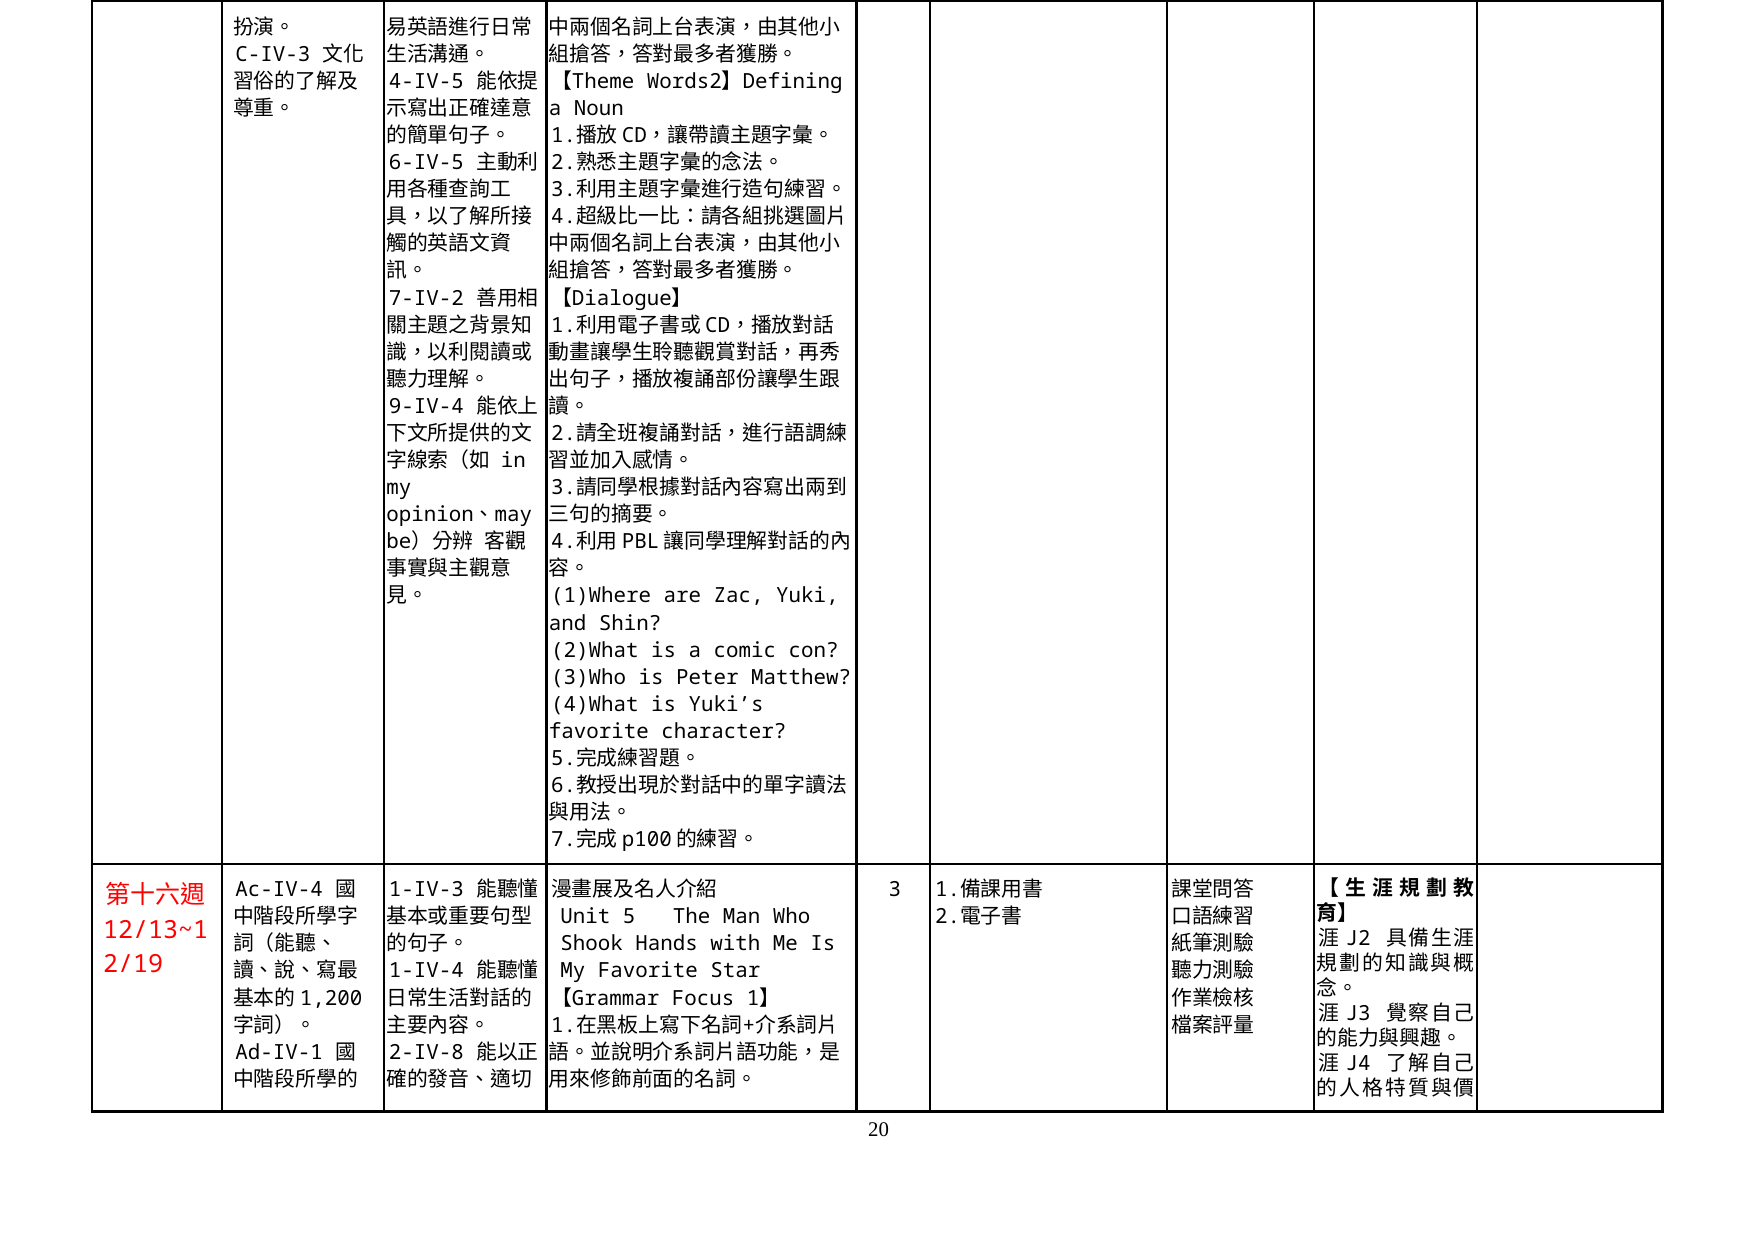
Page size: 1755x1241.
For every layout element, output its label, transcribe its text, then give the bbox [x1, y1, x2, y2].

table_cell 1-IV-3 能聽懂基本或重要句型的句子。 1-IV-4 能聽懂日常生活對話的主要內容。 2-IV-8 能以正確的發音、適切 [385, 865, 545, 1110]
table_cell 中兩個名詞上台表演，由其他小組搶答，答對最多者獲勝。 【Theme Words2】Defining a Noun 1.播放CD，讓帶讀主題字彙。 2.熟悉主題字彙的念法。 3.利用主題字彙進行造句練習。 4.超級比一比：請各組挑選圖片中兩個名詞上台表演，由其他小組搶答，答對最多者獲勝。 【Dialogue】 1.利用電子書或CD，播放對話動畫讓學生聆聽觀賞對話，再秀出句子，播放複誦部份讓學生跟讀。 2.請全班複誦對話，進行語調練習並加入感情。 3.請同學根據對話內容寫出兩到三句的摘要。 4.利用PBL讓同學理解對話的內容。 (1)Where are Zac, Yuki, and Shin? (2)What is a comic con? (3)Who is Peter Matthew? (4)What is Yuki’s favorite character? 5.完成練習題。 6.教授出現於對話中的單字讀法與用法。 7.完成p100的練習。 [548, 2, 855, 862]
table_cell 第十六週 12/13~12/19 [93, 865, 221, 1110]
table_cell [931, 2, 1166, 862]
table_cell [1478, 865, 1661, 1110]
table_cell 扮演。 C-IV-3 文化習俗的了解及尊重。 [223, 2, 383, 862]
table_cell [1168, 2, 1313, 862]
table_cell 【生涯規劃教育】 涯J2 具備生涯規劃的知識與概念。 涯J3 覺察自己的能力與興趣。 涯J4 了解自己的人格特質與價 [1315, 865, 1476, 1110]
table_cell [858, 2, 929, 862]
table_cell [1478, 2, 1661, 862]
table_cell 易英語進行日常生活溝通。 4-IV-5 能依提示寫出正確達意的簡單句子。 6-IV-5 主動利用各種查詢工具，以了解所接觸的英語文資訊。 7-IV-2 善用相關主題之背景知識，以利閱讀或聽力理解。 9-IV-4 能依上下文所提供的文字線索（如 in my opinion、maybe）分辨 客觀事實與主觀意見。 [385, 2, 545, 862]
table_cell 漫畫展及名人介紹 Unit 5 The Man Who Shook Hands with Me Is My Favorite Star 【Grammar Focus 1】 1.在黑板上寫下名詞+介系詞片語。並說明介系詞片語功能，是用來修飾前面的名詞。 [548, 865, 855, 1110]
table_cell [1315, 2, 1476, 862]
table_cell 課堂問答 口語練習 紙筆測驗 聽力測驗 作業檢核 檔案評量 [1168, 865, 1313, 1110]
table_cell 1.備課用書 2.電子書 [931, 865, 1166, 1110]
table_cell Ac-IV-4 國中階段所學字詞（能聽、讀、說、寫最基本的1,200 字詞）。 Ad-IV-1 國中階段所學的 [223, 865, 383, 1110]
table_cell 3 [858, 865, 929, 1110]
table_cell [93, 2, 221, 862]
